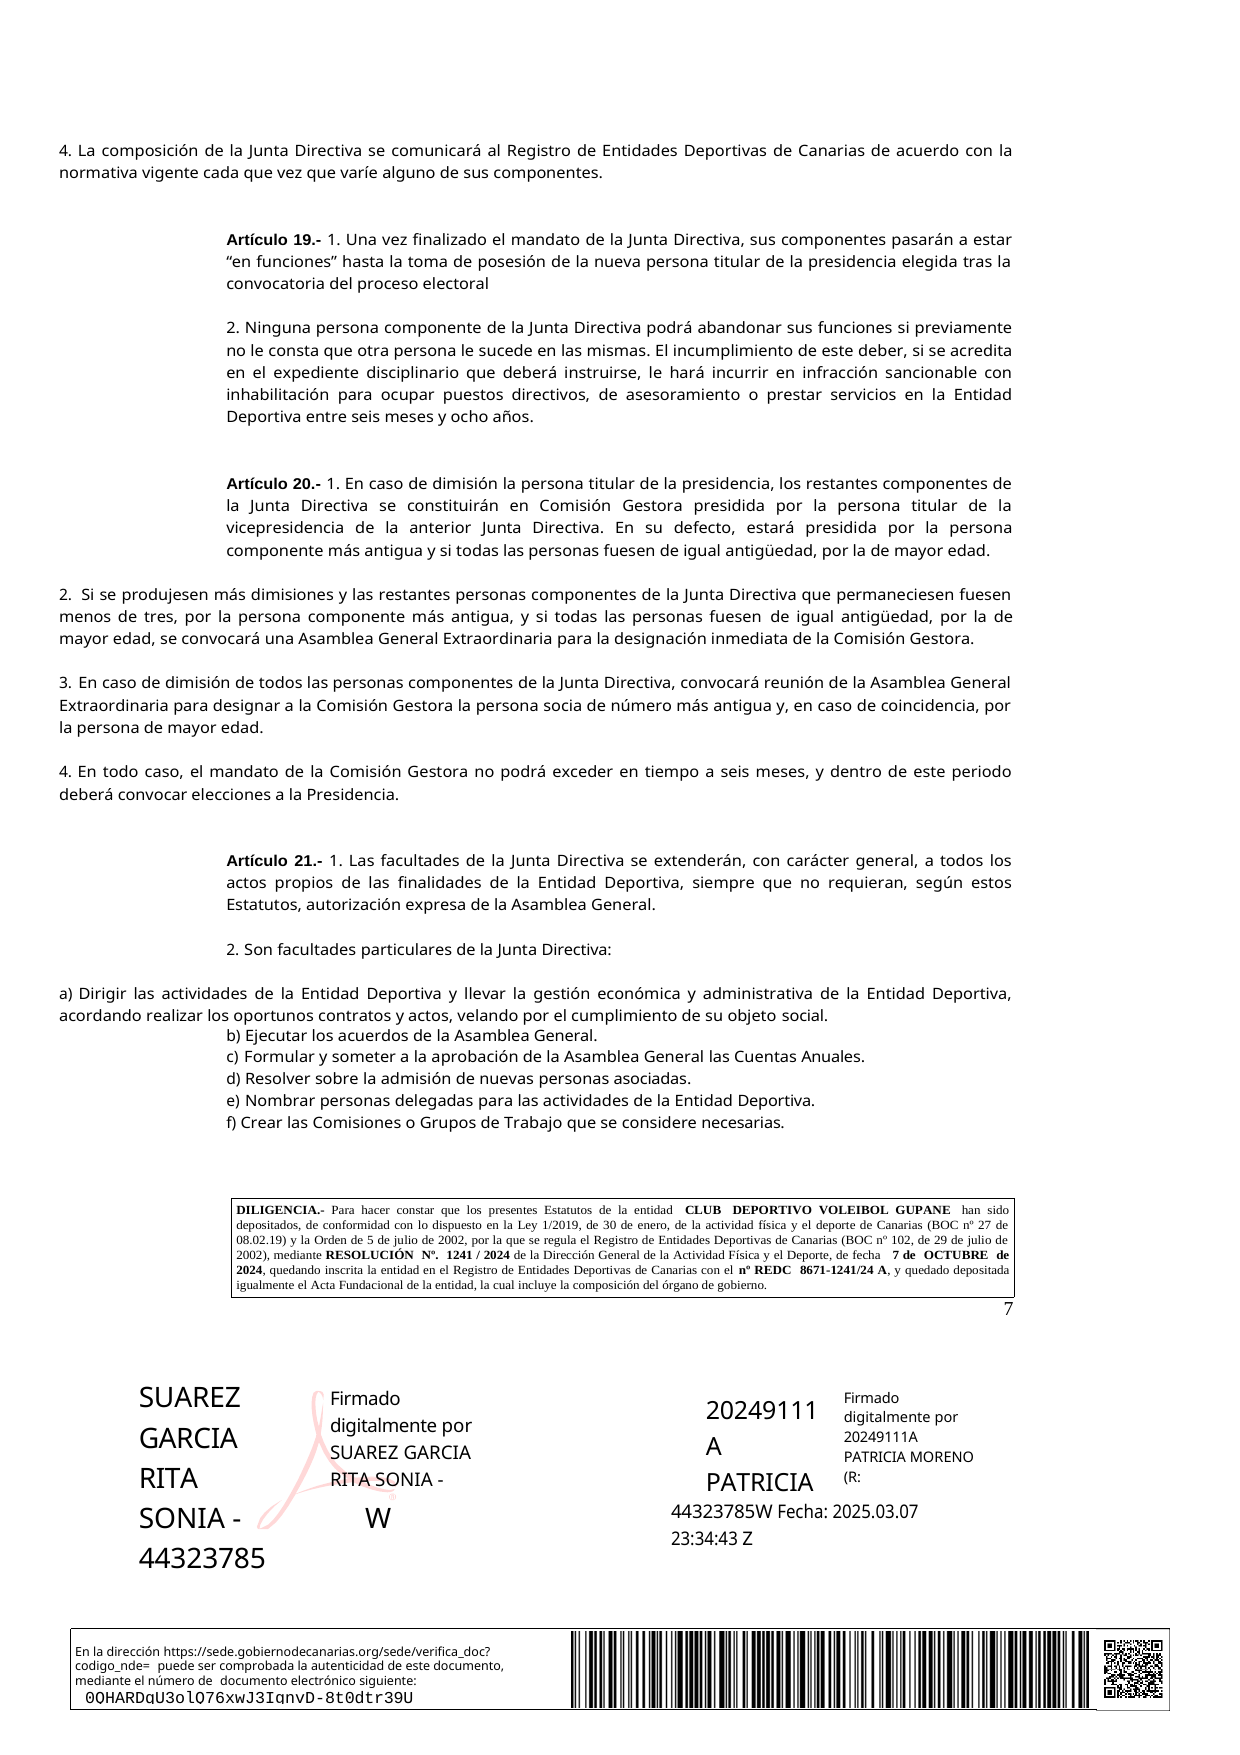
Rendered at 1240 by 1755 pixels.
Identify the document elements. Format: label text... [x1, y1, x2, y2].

list Si se produjesen más dimisiones y las restantes personas componentes de la Junta Directiva que permaneciesen fuesen menos de tres, por la persona componente más antigua, y si todas las personas fuesen de igual antigüedad, por la de mayor edad, se convocará una Asamblea General Extraordinaria para la designación inmediata de la Comisión Gestora. [59, 583, 1013, 649]
text Artículo 19.- 1. Una vez finalizado el mandato de la Junta Directiva, sus componentes pasarán a estar “en funciones” hasta la toma de posesión de la nueva persona titular de la presidencia elegida tras la convocatoria del proceso electoral [226, 228, 1013, 294]
list Son facultades particulares de la Junta Directiva: [226, 938, 1181, 959]
text Artículo 20.- 1. En caso de dimisión la persona titular de la presidencia, los restantes componentes de la Junta Directiva se constituirán en Comisión Gestora presidida por la persona titular de la vicepresidencia de la anterior Junta Directiva. En su defecto, estará presidida por la persona componente más antigua y si todas las personas fuesen de igual antigüedad, por la de mayor edad. [226, 472, 1014, 561]
text 23:34:43 Z [671, 1526, 1181, 1551]
subtitle SONIA - 44323785 [138, 1498, 281, 1577]
list Formular y someter a la aprobación de la Asamblea General las Cuentas Anuales. [226, 1046, 1181, 1067]
list Crear las Comisiones o Grupos de Trabajo que se considere necesarias. [226, 1112, 1181, 1133]
list En caso de dimisión de todos las personas componentes de la Junta Directiva, convocará reunión de la Asamblea General Extraordinaria para designar a la Comisión Gestora la persona socia de número más antigua y, en caso de coincidencia, por la persona de mayor edad. [59, 672, 1013, 738]
text Firmado digitalmente por 20249111A PATRICIA MORENO (R: [843, 1387, 976, 1487]
list Resolver sobre la admisión de nuevas personas asociadas. [226, 1068, 1181, 1089]
subtitle SUAREZ GARCIA RITA [138, 1378, 292, 1497]
text Artículo 21.- 1. Las facultades de la Junta Directiva se extenderán, con carácter general, a todos los actos propios de las finalidades de la Entidad Deportiva, siempre que no requieran, según estos Estatutos, autorización expresa de la Asamblea General. [226, 849, 1013, 915]
text 2. Ninguna persona componente de la Junta Directiva podrá abandonar sus funciones si previamente no le consta que otra persona le sucede en las mismas. El incumplimiento de este deber, si se acredita en el expediente disciplinario que deberá instruirse, le hará incurrir en infracción sancionable con inhabilitación para ocupar puestos directivos, de asesoramiento o prestar servicios en la Entidad Deportiva entre seis meses y ocho años. [226, 317, 1013, 427]
subtitle 20249111A PATRICIA [706, 1393, 826, 1498]
text 44323785W Fecha: 2025.03.07 [671, 1499, 1177, 1524]
list En todo caso, el mandato de la Comisión Gestora no podrá exceder en tiempo a seis meses, y dentro de este periodo deberá convocar elecciones a la Presidencia. [59, 761, 1013, 804]
text Firmado digitalmente por SUAREZ GARCIA RITA SONIA - [330, 1386, 503, 1492]
list Dirigir las actividades de la Entidad Deportiva y llevar la gestión económica y administrativa de la Entidad Deportiva, acordando realizar los oportunos contratos y actos, velando por el cumplimiento de su objeto social. [59, 982, 1013, 1026]
text DILIGENCIA.- Para hacer constar que los presentes Estatutos de la entidad CLUB DEPORTIVO VOLEIBOL GUPANE han sido depositados, de conformidad con lo dispuesto en la Ley 1/2019, de 30 de enero, de la actividad física y el deporte de Canarias (BOC nº 27 de 08.02.19) y la Orden de 5 de julio de 2002, por la que se regula el Registro de Entidades Deportivas de Canarias (BOC nº 102, de 29 de julio de 2002), mediante RESOLUCIÓN Nº. 1241 / 2024 de la Dirección General de la Actividad Física y el Deporte, de fecha 7 de OCTUBRE de 2024, quedando inscrita la entidad en el Registro de Entidades Deportivas de Canarias con el nº REDC 8671-1241/24 A, y quedado depositada igualmente el Acta Fundacional de la entidad, la cual incluye la composición del órgano de gobierno. [236, 1203, 1009, 1292]
text 7 [59, 1193, 1014, 1320]
list Ejecutar los acuerdos de la Asamblea General. [226, 1027, 1181, 1045]
subtitle W [365, 1498, 475, 1537]
list La composición de la Junta Directiva se comunicará al Registro de Entidades Deportivas de Canarias de acuerdo con la normativa vigente cada que vez que varíe alguno de sus componentes. [59, 140, 1013, 183]
list Nombrar personas delegadas para las actividades de la Entidad Deportiva. [226, 1090, 1181, 1111]
